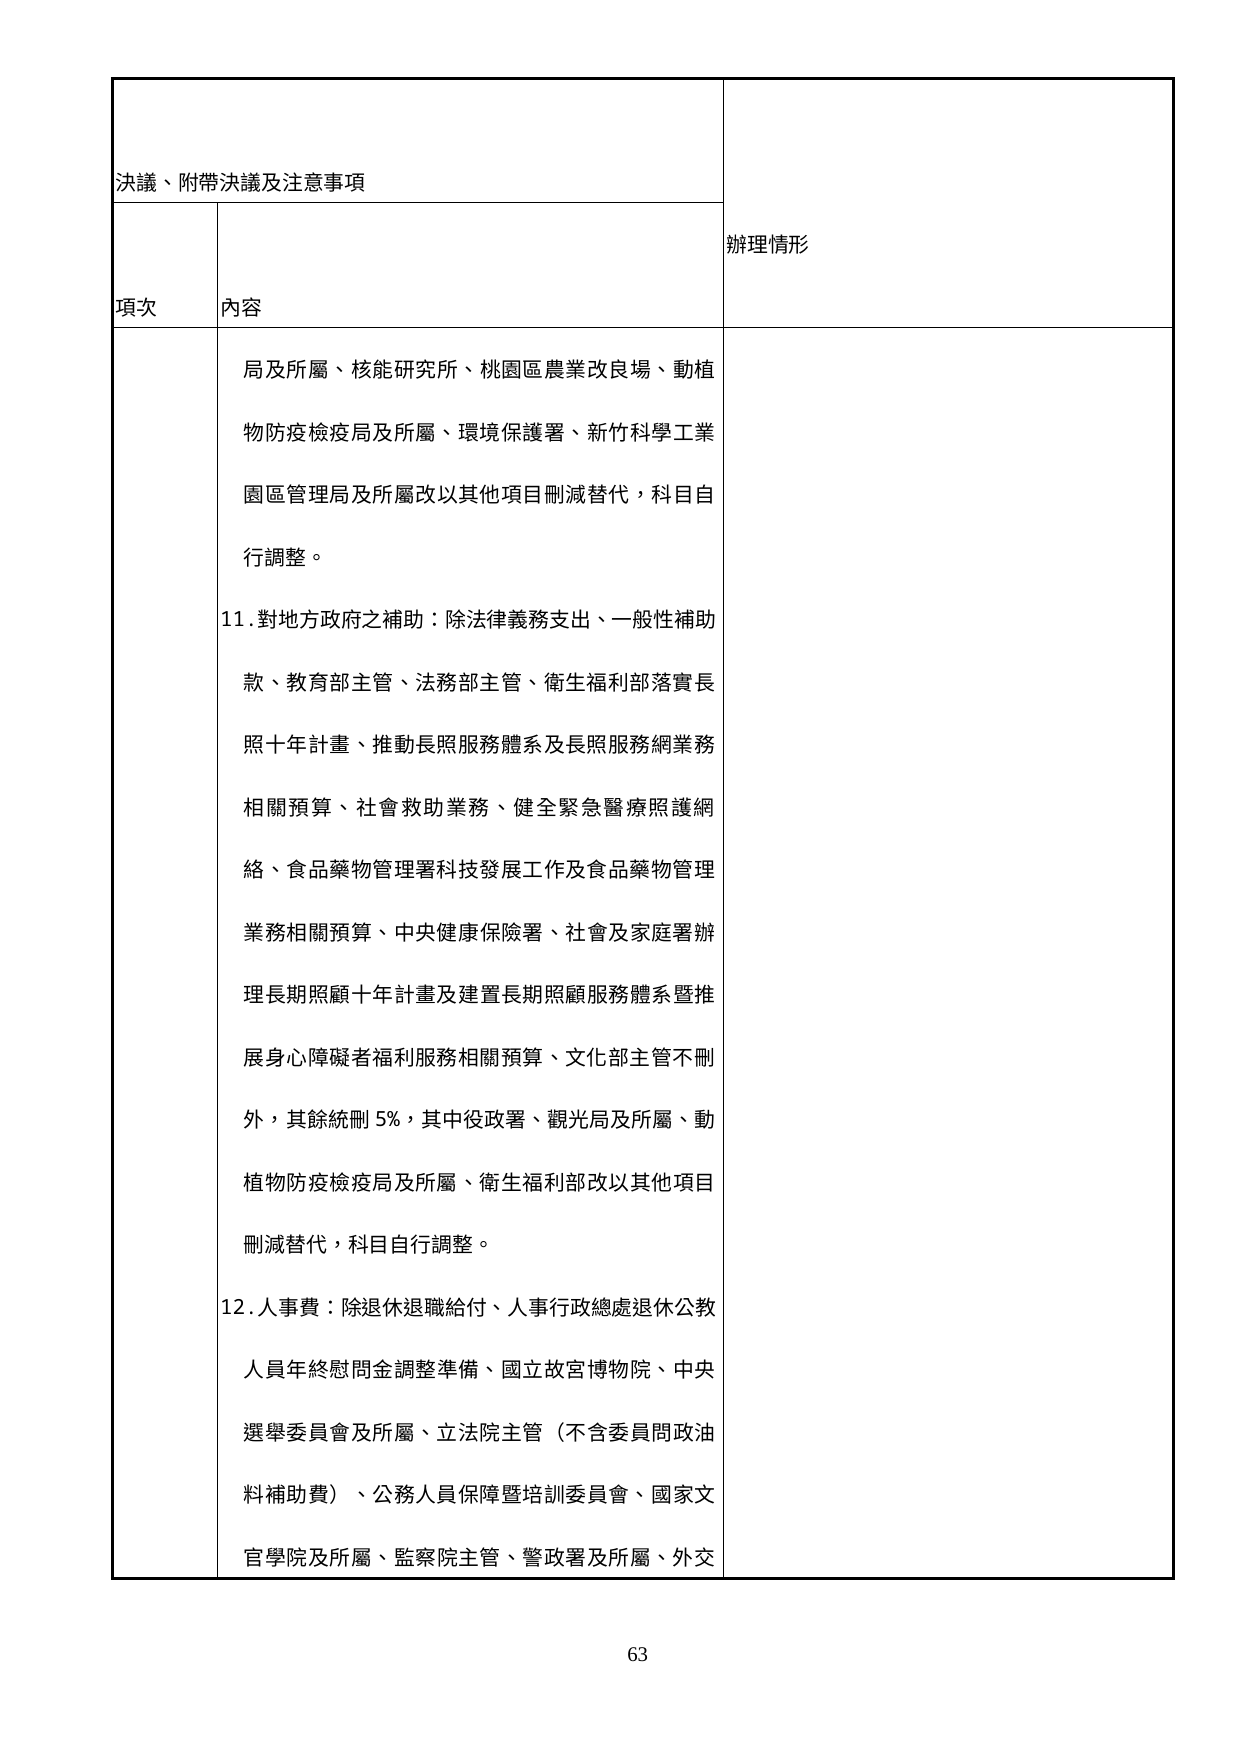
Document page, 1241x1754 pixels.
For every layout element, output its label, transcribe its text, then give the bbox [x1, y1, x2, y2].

table_header 決議、附帶決議及注意事項 [114, 80, 723, 202]
table_cell 第二項 第三項 第四項 第五項 第六項 第七項 第八項 第九項 第十項 第十一項 第十二項 第十三項 第十四項 第十五項 第十六項 第十七項 第十八項 第八項 第三項 第五項 第十七項 第二十四項 第一項 第二項 第三項 第四項 第一項 第二項 第三項 [114, 328, 217, 1577]
table_cell 內容 [218, 203, 723, 327]
table_cell 104年度中央政府總預算案針對各機關及所屬統刪項目如下： 1.油料：統刪30%；另隨同減列交通部辦理離島載客船舶油價補貼0.07億元、公路總局辦理公共運輸油價補貼1.05億元。 2.大陸地區旅費：統刪10%。 3.委辦費：除人事行政總處、公務人力發展中心、中央選舉委員會及所屬、公務人員保障暨培訓委員會、警政署及所屬、外交部主管、教育部主管、法務部主管、勞工保險局、職業安全衛生署危險性機械及設備檢查與管理、動植物防疫檢疫局及所屬屠宰衛生檢查、畜禽藥物殘留檢測及檢疫偵測犬業務、衛生福利部落實長照十年計畫、推動長照服務體系及長照服務網業務相關預算、健全緊急醫療照護網絡、健全醫療衛生體系、醫事人力培育與訓練、推動身心障礙醫療復建網絡、社會救助業務、保護服務業務、規劃建立社會工作專業、推動性別暴力防治相關預算、食品藥物管理署科技發展工作及食品藥物管理業務相關預算、社會及家庭署辦理推展身心障礙者福利服務相關預算、文化部主管不刪；智慧財產局、工業局工業技術升級輔導計畫、標準檢驗局及所屬辦理國家度量衡標準實驗室整體運作與發展及民生化學計量標準計畫統刪1%外，其餘統刪10%，其中大陸委員會、考試院、營建署及所屬、消防署及所屬、入出國及移民署、建築研究所、國防部所屬、財政部、國庫署、交通部、中央氣象局、觀光局及所屬、運輸研究所、農業委員會、茶業改良場、疾病管制署、中央健康保險署、社會及家庭署、新竹科學工業園區管理局及所屬、中部科學工業園區管理局及所屬、保險局改以其他項目刪減替代，科目自行調整。 4.一般事務費：除中央研究院、人事行政總處及所屬、國立故宮博物院、中央選舉委員會及所屬、立法院主管、公務人員保障暨培訓委員會、國家文官學院及所屬、監察院、警政署及所屬、外交部主管、體育署、法務部主管、智慧財產局、工業局工業技術升級輔導計畫、勞工保險局、衛生福利部落實長照十年計畫、推動長照服務體系及長照服務網業務相關預算、健全緊急醫療照護網絡、健全醫療衛生體系、醫事人力培育與訓練、推動身心障礙醫療復建網絡、社會救助業務、保護服務業務、規劃建立社會工作專業、推動性別暴力防治相關預算、食品藥物管理署科技發展工作及食品藥物管理業務相關預算、中央健康保險署、社會及家庭署辦理推展身心障礙者福利服務相關預算、國軍退除役官兵輔導委員會聘用照顧服務員及護理人員相關預算不刪外，其餘統刪5%，其中總統府、國家發展委員會、國家通訊傳播委員會、公務人員退休撫卹基金監理委員會、營建署及所屬、消防署及所屬、空中勤務總隊、國防部所屬、賦稅署、臺北國稅局、高雄國稅局、北區國稅局及所屬、中區國稅局及所屬、南區國稅局及所屬、關務署及所屬、財政資訊中心、教育部、國家圖書館、國立公共資訊圖書館、國立教育廣播電臺、國立海洋科技博物館、中小企業處、交通部、民用航空局、中央氣象局、觀光局及所屬、運輸研究所、原子能委員會、放射性物料管理局、核能研究所、水土保持局、農業試驗所、林業試驗所、種苗改良繁殖場、桃園區農業改良場、花蓮區農業改良場、衛生福利部、社會及家庭署、環境檢驗所、環境保護人員訓練所、海岸巡防署主管、新竹科學工業園區管理局及所屬、證券期貨局改以其他項目刪減替代，科目自行調整。 5.軍事裝備設施、房屋建築、車輛及辦公器具、設施及機械設備養護費：除人事行政總處及所屬、國立故宮博物院、中央選舉委員會及所屬、立法院主管、公務人員保障暨培訓委員會、國家文官學院及所屬、監察院、警政署及所屬、中央警察大學設施及機械設備養護費、外交部駐外機構業務計畫、體育署、法務部主管、衛生福利部落實長照十年計畫、推動長照服務體系及長照服務網業務相關預算、保護服務業務相關預算、食品藥物管理署科技發展工作及食品藥物管理業務相關預算、海洋巡防總局艦艇歲修及機械儀器養護費不刪外，其餘統刪5%，其中國家安全會議、國史館臺灣文獻館、中央研究院、行政院、主計總處、國家發展委員會、考試院、公務人員退休撫卹基金監理委員會、內政部、營建署及所屬、消防署及所屬、入出國及移民署、國防部所屬、財政部、國庫署、賦稅署、臺北國稅局、高雄國稅局、北區國稅局及所屬、中區國稅局及所屬、南區國稅局及所屬、關務署及所屬、財政資訊中心、國家圖書館、國立公共資訊圖書館、國立教育廣播電臺、國立海洋科技博物館、交通部、民用航空局、中央氣象局、觀光局及所屬、運輸研究所、公路總局及所屬、原子能委員會、放射性物料管理局、農業委員會、水土保持局、林業試驗所、特有生物研究保育中心、漁業署及所屬、衛生福利部、疾病管制署、中央健康保險署、環境保護署、環境檢驗所、環境保護人員訓練所、海岸巡防署主管、新竹科學工業園區管理局及所屬改以其他項目刪減替代，科目自行調整。 6.國內旅費：除中央研究院、人事行政總處及所屬、國立故宮博物院、中央選舉委員會及所屬、公務人員保障暨培訓委員會、國家文官學院及所屬、監察院主管、警政署及所屬、體育署、法務部主管、工業局工業技術升級輔導計畫、衛生福利部落實長照十年計畫、推動長照服務體系及長照服務網業務相關預算、健全緊急醫療照護網絡、健全醫療衛生體系、醫事人力培育與訓練、推動身心障礙醫療復建網絡、社會救助業務、保護服務業務、規劃建立社會工作專業相關預算、食品藥物管理署科技發展工作及食品藥物管理業務相關預算、社會及家庭署辦理推展身心障礙者福利服務相關預算不刪外，其餘統刪5%，其中國史館臺灣文獻館、主計總處、國家發展委員會、考試院、內政部、營建署及所屬、消防署及所屬、役政署、入出國及移民署、空中勤務總隊、國防部所屬、賦稅署、臺北國稅局、高雄國稅局、北區國稅局及所屬、中區國稅局及所屬、南區國稅局及所屬、關務署及所屬、財政資訊中心、國家圖書館、國立公共資訊圖書館、國立教育廣播電臺、國立海洋科技博物館、交通部、中央氣象局、觀光局及所屬、運輸研究所、公路總局及所屬、原子能委員會、放射性物料管理局、農業委員會、水土保持局、衛生福利部、疾病管制署、社會及家庭署、環境保護署、環境檢驗所、環境保護人員訓練所、新竹科學工業園區管理局及所屬、檢查局、臺灣省政府改以其他項目刪減替代，科目自行調整。 7.國外旅費：除中央研究院、人事行政總處及所屬、國立故宮博物院、中央選舉委員會及所屬、立法院主管委員國會交流事務費、公務人員保障暨培訓委員會、國家文官學院及所屬、監察院、警政署及所屬、中央警察大學、外交部主管、體育署、法務部主管、衛生福利部落實長照十年計畫、推動長照服務體系及長照服務網業務相關預算、推動身心障礙醫療復建網絡、保護服務業務相關預算、食品藥物管理署科技發展工作及食品藥物管理業務相關預算、社會及家庭署辦理推展身心障礙者福利服務相關預算、文化部主管不刪外，其餘統刪5%，其中行政院、主計總處、國家發展委員會、檔案管理局、飛航安全調查委員會、客家委員會及所屬、考試院、銓敘部、公務人員退休撫卹基金監理委員會、公務人員退休撫卹基金管理委員會、審計部、內政部、營建署及所屬、消防署及所屬、役政署、入出國及移民署、建築研究所、空中勤務總隊、國防部所屬、財政部、國庫署、賦稅署、臺北國稅局、高雄國稅局、北區國稅局及所屬、中區國稅局及所屬、南區國稅局及所屬、財政資訊中心、教育部、國民及學前教育署、青年發展署、國家圖書館、國立公共資訊圖書館、國立教育廣播電臺、國家教育研究院、國立海洋科技博物館、工業局、標準檢驗局及所屬、智慧財產局、水利署及所屬、中央地質調查所、交通部、民用航空局、中央氣象局、觀光局及所屬、運輸研究所、公路總局及所屬、勞工保險局、勞動力發展署及所屬、職業安全衛生署、勞動及職業安全衛生研究所、僑務委員會、原子能委員會、輻射偵測中心、放射性物料管理局、核能研究所、農業委員會、林務局、水土保持局、農業試驗所、林業試驗所、水產試驗所、畜產試驗所、家畜衛生試驗所、特有生物研究保育中心、種苗改良繁殖場、高雄區農業改良場、漁業署及所屬、動植物防疫檢疫局及所屬、農糧署及所屬、衛生福利部、疾病管制署、中央健康保險署、社會及家庭署、環境檢驗所、環境保護人員訓練所、新竹科學工業園區管理局及所屬、中部科學工業園區管理局及所屬、南部科學工業園區管理局及所屬、檢查局、臺灣省政府、臺灣省諮議會、福建省政府改以其他項目刪減替代，科目自行調整。 8.出國教育訓練費：除中央研究院、人事行政總處及所屬、中央選舉委員會及所屬、公務人員保障暨培訓委員會、國家文官學院及所屬、警政署及所屬、外交部駐外機構業務計畫、法務部主管、食品藥物管理署科技發展工作及食品藥物管理業務相關預算、文化部主管不刪外，其餘統刪5%，其中主計總處、國家發展委員會、公平交易委員會、飛航安全調查委員會、消防署及所屬、空中勤務總隊、國防部所屬、財政部、關務署及所屬、交通部、中央氣象局、原子能委員會、核能研究所、農業委員會、農業試驗所、水產試驗所、畜產試驗所、家畜衛生試驗所、特有生物研究保育中心、種苗改良繁殖場、臺中區農業改良場、臺南區農業改良場、高雄區農業改良場、花蓮區農業改良場、衛生福利部、疾病管制署、環境保護署、檢查局改以其他項目刪減替代，科目自行調整。 9.設備及投資：除資產作價投資、中央研究院、人事行政總處及所屬、中央選舉委員會及所屬、立法院主管、公務人員保障暨培訓委員會基本行政維持、國家文官學院及所屬、監察院、審計部、警政署及所屬、中央警察大學房屋建築及設備費、外交部駐外機構業務計畫、購置駐外機構館舍計畫與汰換駐外機構公務車預算、法務部主管、勞工保險局、動植物防疫檢疫局高雄分局檢疫行政大樓興建工程、衛生福利部健全緊急醫療照護網絡、健全醫療衛生體系、醫事人力培育與訓練、社會救助業務、保護服務業務相關預算、食品藥物管理署科技發展工作及食品藥物管理業務相關預算、中央健康保險署、社會及家庭署辦理推展身心障礙者福利服務相關預算、海岸巡防署臺北港海巡基地、海洋巡防總局艦艇大修經費及強化海巡編裝發展方案不刪；科技部增撥國家科學技術發展基金統刪1%；文化部主管統刪3%；國立故宮博物院故宮南部院區籌建計畫統刪4%；教育部主管統刪7%外，其餘統刪8%，其中司法院、最高法院、最高行政法院、臺北高等行政法院、臺中高等行政法院、高雄高等行政法院、公務員懲戒委員會、法官學院、智慧財產法院、臺灣高等法院、臺灣高等法院臺中分院、臺灣高等法院臺南分院、臺灣高等法院高雄分院、臺灣高等法院花蓮分院、臺灣臺北地方法院、臺灣士林地方法院、臺灣新北地方法院、臺灣桃園地方法院、臺灣新竹地方法院、臺灣苗栗地方法院、臺灣臺中地方法院、臺灣南投地方法院、臺灣雲林地方法院、臺灣嘉義地方法院、臺灣高雄地方法院、臺灣屏東地方法院、臺灣臺東地方法院、臺灣花蓮地方法院、臺灣宜蘭地方法院、臺灣基隆地方法院、臺灣澎湖地方法院、臺灣高雄少年及家事法院、福建高等法院金門分院、福建金門地方法院、福建連江地方法院、考試院、公務人員退休撫卹基金監理委員會、內政部、役政署、國防部、財政部、賦稅署、臺北國稅局、高雄國稅局、北區國稅局及所屬、中區國稅局及所屬、南區國稅局及所屬、國有財產署及所屬、教育部、國民及學前教育署、國家圖書館、國立公共資訊圖書館、國立教育廣播電臺、國立海洋科技博物館、中央氣象局、觀光局及所屬、運輸研究所、公路總局及所屬、蒙藏委員會、農業委員會、家畜衛生試驗所、環境保護署、環境保護人員訓練所、海洋巡防總局、海岸巡防總局及所屬、金融監督管理委員會、銀行局、證券期貨局改以其他項目刪減替代，科目自行調整。 10.對國內團體之捐助與政府機關間之補助：除法律義務支出、中央研究院、警政署及所屬、外交部、教育部主管、法務部主管、勞工保險局、漁業署捐助各級漁會辦理臺灣地區各漁業通訊電臺營運輔導、衛生福利部捐助財團法人國家衛生研究院發展計畫、落實長照十年計畫、推動長照服務體系及長照服務網業務相關預算、社會救助業務、保護服務業務、健全緊急醫療照護網絡、健全醫療衛生體系、醫事人力培育與訓練、食品藥物管理署科技發展工作及食品藥物管理業務相關預算、中央健康保險署、社會及家庭署辦理長期照顧十年計畫及建置長期照顧服務體系暨推展身心障礙者福利服務相關預算、文化部主管、科技部對國家災害防救科技中心、財團法人國家實驗研究院與國家同步輻射研究中心之捐助不刪；經濟部科技預算、智慧財產局、工業局工業技術升級輔導計畫統刪1%外，其餘統刪5%，其中客家委員會及所屬、內政部、營建署及所屬、國防部所屬、交通部、觀光局及所屬、公路總局及所屬、核能研究所、桃園區農業改良場、動植物防疫檢疫局及所屬、環境保護署、新竹科學工業園區管理局及所屬改以其他項目刪減替代，科目自行調整。 11.對地方政府之補助：除法律義務支出、一般性補助款、教育部主管、法務部主管、衛生福利部落實長照十年計畫、推動長照服務體系及長照服務網業務相關預算、社會救助業務、健全緊急醫療照護網絡、食品藥物管理署科技發展工作及食品藥物管理業務相關預算、中央健康保險署、社會及家庭署辦理長期照顧十年計畫及建置長期照顧服務體系暨推展身心障礙者福利服務相關預算、文化部主管不刪外，其餘統刪5%，其中役政署、觀光局及所屬、動植物防疫檢疫局及所屬、衛生福利部改以其他項目刪減替代，科目自行調整。 12.人事費：除退休退職給付、人事行政總處退休公教人員年終慰問金調整準備、國立故宮博物院、中央選舉委員會及所屬、立法院主管（不含委員問政油料補助費）、公務人員保障暨培訓委員會、國家文官學院及所屬、監察院主管、警政署及所屬、外交部主管、體育署、法務部主管不刪；立法院主管委員問政油料補助費統刪30%外，其餘統刪1%，其中中央研究院、主計總處、公務人力發展中心、地方行政研習中心、檔案管理局、飛航安全調查委員會、公共工程委員會、司法院、最高法院、最高行政法院、臺北高等行政法院、臺中高等行政法院、高雄高等行政法院、公務員懲戒委員會、法官學院、智慧財產法院、臺灣高等法院、臺灣高等法院臺中分院、臺灣高等法院臺南分院、臺灣高等法院高雄分院、臺灣高等法院花蓮分院、臺灣臺北地方法院、臺灣士林地方法院、臺灣新北地方法院、臺灣桃園地方法院、臺灣新竹地方法院、臺灣苗栗地方法院、臺灣臺中地方法院、臺灣南投地方法院、臺灣彰化地方法院、臺灣雲林地方法院、臺灣嘉義地方法院、臺灣臺南地方法院、臺灣高雄地方法院、臺灣屏東地方法院、臺灣臺東地方法院、臺灣花蓮地方法院、臺灣宜蘭地方法院、臺灣基隆地方法院、臺灣澎湖地方法院、臺灣高雄少年及家事法院、福建高等法院金門分院、福建金門地方法院、福建連江地方法院、考試院、考選部、消防署及所屬、役政署、入出國及移民署、建築研究所、空中勤務總隊、國防部所屬、國庫署、臺北國稅局、高雄國稅局、北區國稅局及所屬、中區國稅局及所屬、南區國稅局及所屬、國有財產署及所屬、國家圖書館、國立公共資訊圖書館、國立教育廣播電臺、國立海洋科技博物館、水利署及所屬、中央地質調查所、交通部、民用航空局、中央氣象局、觀光局及所屬、運輸研究所、公路總局及所屬、勞動及職業安全衛生研究所、林務局、水土保持局、畜產試驗所、家畜衛生試驗所、茶業改良場、種苗改良繁殖場、桃園區農業改良場、臺南區農業改良場、環境保護署、環境檢驗所、環境保護人員訓練所、海岸巡防署主管、證券期貨局改以其他項目刪減替代，科目自行調整。 13.國庫署「國債付息」減列2 億元。 近來國際原油價格持續重挫，國內汽、柴油價格亦不斷下跌；日前中油再度宣布自2015年1月12日起調降各式汽、柴油價格，其中95無鉛調降為每公升24.6元，較編製104年度中央政府總預算案時按每公升35.1元編列，已有大幅差距；爰予減列104年度中央政府各機關油料費30%；另年度預算執行中，若遇油價大幅波動，則在油料用量之共同標準範圍內，各機關應依以下原則辦理，主計總處並應追蹤控管執行情形： 1.油價下跌時，按實際油價覈實列支，結餘部分並不得移為他用。 2.油價大幅上漲，致所須經費不足時，得以各機關第一預備金支應；若嚴重不敷，得申請動支第二預備金。 針對104年度中央政府總預算中有關「自由經濟示範區」相關預算共計編列75億9,945萬5,000元，包括：國家發展委員會編列1,670萬元、經濟部智慧財產局編列20萬元、行政院農業委員會編列3億8,573萬元、衛生福利部編列1億4,600萬元、經濟特別收入基金1,000萬元、桃園國際機場股份有限公司6,400萬元、臺灣港務股份有限公司34億3,715萬1,000元、航港建設基金35億3,477萬4,000元、農業特別收入基金490萬元。 經查，「自由經濟示範區規劃方案」於102年8月啟動第1階段推動計畫，自貿港區為自由經濟示範區第1階段之核心，惟推動效益卻未如預期，無法彌補我國港埠整體進出口貨物流失量，且入駐港區事業數及進用員工人數未見成長，此外，再以我國自由貿易港區歷年來入駐港區事業家數及進用員工人數觀之，推行自由貿易示範區計畫後，入駐港區事業數及進用員工人數亦未見明顯成長；另示範區104年度關鍵績效指標考核面向不足，且跨機關間衡量標準不一，有欠妥適。 另，有鑑於「自由經濟示範區規劃方案」尚未三讀通過，各部會即逕自編列該預算執行計畫，實有未當。事實上，就政府不斷宣傳國際的案例：韓國仁川自經區言之，現已證明也將面臨推動困難之困境，事實上，由於外國人移住率過低、招商不易、無法吸引國外資金流入，以及對本國企業限制過多等因素，近年來韓國各界對仁川自經區的發展狀況，出現了諸多的批判。而面對中國上海自貿區實施一年來發現，其光環不但嚴重消退，實施成效更是完全不如預期，但台灣卻為了企圖與中國對接，不斷以此推銷台灣自經區的設立優勢，用錯誤的觀念及手段，實難以帶動台灣經濟升級，更無法為台灣悶經濟注入新的成長動力，且因示範區特別條例尚未審議通過。準此，除交通部自由港區等海空港建設、國家發展委員會、經濟部、衛生福利部及行政院農業委員會等既有不涉及落實自由經濟示範區特別條例相關預算得編列執行外，其餘不得編列。 鑑於多數財團法人收入來源主要依賴政府之補助與委辦收入，或以行使公權力特定政策任務為設置目的，且各該薪資待遇均已相當優渥。因此，相關福利經費之支用更應撙節，避免造成外界觀感不佳，或有浪費政府資源之嫌。爰自104年度起，各財團法人除應比照公務人員取消交通補助費外，亦不得再發放高層主管之房屋津貼。 根據審計部102年度中央政府總決算審核報告指出，政府捐助之財團法人總計152個，基金總額高達2,423億8,298萬餘元。然諸多財團法人財源自籌能力不足，高度仰賴政府財源挹注；依決算審核結果，152個財團法人102年度營收來自政府捐補助（不含捐助基金）或委辦之金額高達近470億元，超過年度整體收入之50%。其中有60家政府捐補助及委辦經費占其年度收入比例逾50%，當中有42家超過70%，逾90%者亦不在少數。 事實上，許多財團法人或已達成設置任務，或因時空環境變遷致設立目的已不復存在，或功能重疊，或已不具實質效益……，本院審查102年度中央政府總預算案時決議：「……要求各該主管機關於6個月內針對所捐助財團法人之設置目的、工作計畫、經費運用、財務狀況、營運績效等，以及任務已達成、設立目的已不復存在或已無營運實益等之財團法人，應向立法院提出評估報告及退場計畫。」，惟迄今僅見公設財團法人不斷設置，卻未見有退場或整併者；長此以往，不僅浪費行政資源，更將形成政府財政負擔。 爰此，104年度中央政府各機關（含營業及非營業基金）應就所主管財團法人設置任務已達成、或設立目的已不復存在、或已無營運實益、或績效不彰、或性質或業務相近者，提出具體之退場或整併計畫及時程，並向立法院各該委員會報告。 公教人員保險法中訂有「眷屬喪葬津貼（最高3個月薪俸額）」，而全國軍公教員工待遇支給要點中，亦列有眷屬死亡之「喪葬補助（最高5個月薪俸額）」之生活津貼，惟該「生活津貼」之規定，並未有法源依據。 公教人員保險既已有眷屬喪葬給付，實已不須再另行由政府預算編列所謂「喪葬補助」，且補助標準還過於保險給付。其他社會保險，如「勞工保險」，亦係將眷屬死亡之喪葬津貼列入保險給付項目，而未有其他政府補助。基於該「喪葬補助」生活津貼係無償性之補助，與保險給付係立基於「保費」之交付而生之補償不同，不應以「月俸」作為補助標準，況月俸愈高者，反而獲得政府愈多之補助，亦有違常理；現行軍公教人員喪葬補助以事實發生當月之薪俸額做為補助基準尚有斟酌空間，建請行政院於6個月內檢討研議其合理性。 根據行政院主計總處訂定之「用途別預算科目分類定義及計列標準表」第一點規定「各機關應詳實按照所管費用性質，就用途別預算科目定義範圍，確定各項費用應歸屬之科目」。惟查部分機關或對定義範圍未盡清楚，或有明知卻仍未照規定歸類之蓄意，例如，明知須列為委辦費，卻以委辦費每年均會被立法院統刪為由，將相關經費改列為「一般事務費」；或明知實際用途為補助，須於預算書中表列，並於機關網站上揭露，卻以「分攤」經費為由改列為「一般事務費」，逃避監督。爰要求行政院應通令各機關單位確實依照所訂標準編製預算，主計單位並應盡預算編審之責，確實審核；日後經查出有未依規定編製預算者，機關單位首長、相關人員應予懲處。 由於各界對於政府部門帶頭使用派遣人力多所撻伐，行政院於99年即鼓勵行政部門辦理勞務採購時，應優先評估以勞務承攬方式辦理；但從行政院各部會及所屬進用之承攬人力的工作內容觀之，多數工作要派機構仍須直接行使指揮監督權，而各部會卻為配合行政院降低派遣勞工人數之要求，特意忽略派遣與承攬之差別，導致派遣人力人數雖然降低，但勞務承攬卻不斷增加之怪象。 經查，依民法規定：承攬謂當事人約定，一方為他方完成一定之工作，他方俟工作完成，給付報酬之契約，在承攬業者依承攬契約而指派所屬勞工（擔任履行輔助人）至定作人處提供勞務之場合；勞動承攬外觀上似乎與勞動派遣相近，但二者間主要差異在於：承攬業者並未將指揮監督權讓與定作人，而勞動派遣部分，要派機構則可直接指揮監督使用派遣勞工。 勞動部為勞政最高主管機關，未明確定義派遣及承攬造成各界多有誤解，已屬失職；而行政院對勞務承攬不斷增加之怪象，非但視而不見，且昧於事實，放任各部會將應運用勞動派遣人力之事項，任意以勞動勞務承攬為之，尤屬不該。 爰要求行政院應： 1.責成勞動部明確定義勞動派遣與勞務承攬，並提出相關檢討報告及改善計畫與具體實施期程。 2.責成勞動部會同人事行政總處，訂定「行政院運用勞動派遣及勞務承攬之應行注意事項」。 3.於104年度起逐步要求各部會通盤檢討勞務採購時勞動派遣及勞務承攬人力運用之需求。 4.依勞動部之定義，於105年度起中央政府總預算書內明列勞動派遣及勞務承攬人力實際運用情況。 依據職業安全衛生法第6條第1項第14款明文規定，雇主應針對防止為採取充足通風、採光、照明、保溫或防濕等引起之危害，提供勞工必要的安全衛生設備及措施。同法第26條亦規定，事業單位以其事業之全部或一部分交付承攬時，應於事先告知該承攬人有關事業工作環境、危害因素既本法及有關安全衛生規定應採取之措施。 查承攬立法院院區清潔廠商第一社會福利基金會卻只提供員工短袖制服，即便寒流低溫特報，員工在戶外低氣溫環境工作只能自行添加薄長袖衣物於短袖衣服內，與其他在院區內行走身著保暖外套其他人員相較保暖性不足。顯然，立法院與基金會要求員工於低氣溫戶外工作，基金會未提供任何禦寒保護措施，立法院也未善盡告知督促之責任。 次查政府採購網統計資訊，第一社會福利基金會亦承攬多家公家機關清潔勞務採購案，包含監察院、科技部、高速公路局北區工程處、衛生福利部國民健康署等等中央政府機關單位。 為避免基層勞工因工作遭逢職業傷病，政府機關應依職業安全衛生法，善盡事業單位督促承攬商符合相關法令之責任，爰要求各政府機關應優先督促清潔勞務承攬商針對戶外工作之員工提供防風保暖之制服。 行政院消費者保護委員會自101年被前行政院長江宜樺降級為行政院消費者保護處後，功能不彰，未能確實保護消費者，在歷次食安風暴中，也未能發揮領頭羊角色保護消費者權益、提出團體訴訟，顯見當初行政院組改決策之不當。尤其現行產業類別多元、消費項目與爭議更是日新月異，消費者保護法裡的定型化契約範本早已不符時代所需，許多民眾根本不知道消費者保護法能申訴及調解消費爭議，遠不如媒體的爆料專線。爰要求行政院應強化消費者保護處職能，並與食安辦公室定期溝通協調，定期就特定產品稽查，以維護消費者權益。 行政院各部會每年皆編列龐大數額之捐、補助費，有的部會之捐、補助費幾乎占其整體預算九成。其中有為數不少的捐、補助費，係對團體及私人補助，惟如此龐大金額之預算，許多部會及所屬卻未於官方網站設有專區，致民眾及團體無法簡便查詢到所需之申請捐、補助費規定，而經常錯失申請時機，甚或因不知有相關捐、補助費，致使本身權益受損。為便利人民共享及公平利用政府資訊，保障民眾知的權利，爰要求行政院及所屬應要求各部會應將「申請捐、補助費用之相關辦法」列入網頁「政府資訊公開」專區內，以利民眾查閱。 行政院於93年為建立公報制度，統一刊載行政院及所屬各機關涉及人民權益之法令等重要事項，以達政府資訊主動公開及保障人民權益之目的，特發行「行政院公報」，並建置「行政院公報資訊網」。惟查該網站部分法規命令、行政規則等修正發布之資訊，並未檢附條文總說明及對照表，人民難以得知政府機關修正之理由與必要性。爰要求行政院公報未來刊載法規，應一併檢附條文總說明及對照表，以便利人民共享及公平利用政府資訊，保障人民知的權利，增進人民對公共事務之瞭解、信賴及監督，並促進民主參與。 為避免濫用政府預算播送形象廣告違反行政中立原則並影響選舉公平，總統副總統任期屆滿前一年內，政府政令宣導廣告應限於社會治安維護、交通秩序疏導、災害防救、傳染病防治、環境保護、節約能源或新法令及政策實施等之宣導廣告，不得播送其他政治性宣導廣告。鑑於原住民族及離島等地區因地理環境特殊，受限於交通不便，醫療資源及健康照護服務相較台灣本島，普遍有不充足與不完善之情形。為使該等地區民眾獲得平等之完善醫療與照顧，104年度中央政府總預算案中有關「原住民族及離島地區醫療、照護、保健相關服務所需及資源建置之相關預算」，請行政院責成主計總處及相關機關覈實配賦額度。 有鑑於臺大醫院兒童醫院已於103年8月1日正式開幕，肩負國家社會大眾之深刻期望，基於兒童是國家未來的重要棟樑，其健康代表著國家未來的競爭力，惟面對少子化問題日益嚴重的台灣，兒童健康問題卻仍未受到政府高度重視。基此，為落實臺大醫院兒童醫院提供國家級兒童醫療服務、研究及教學之任務，特建請教育部與衛生福利部自104年度起，應於業務計畫中，匡列預算納入兒童醫學相關研究主題（例如：一般兒科教學研究、兒童急診教學研究、兒童不當對待（虐待）教學研究、兒童健康褔祉指標教學研究、兒童社區醫學教學研究、青少年醫學教學研究……等等相關研究），並提撥一定比例預算、專款專用做為兒童醫院之臨床教學研究用途，以培養我國兒童醫療與保健人才、照顧轉診難症兒童，及增進我國兒童健康及福祉，並提高我國兒童醫療照顧水準，落實臺大醫院兒童醫院捍衛國家兒童健康之使命。 中華民國104年度中央政府總預算案，有關公務部分各單位預算之審查，歲入、歲出之各款、項、目涉及附屬單位預算營業及非營業部分（如營業盈餘或作業賸餘繳庫等項目），審查報告本應予「暫照列，俟附屬單位預算審議確定，再行調整。」惟倘委員會在審查時，已就該部分預算作成實質上之增刪調整或相關決議，審查總報告仍應尊重委員會審查結果，並予照列。 台灣糖業股份有限公司、台灣中油股份有限公司、台灣電力股份有限公司、台灣自來水股份有限公司四家公司100年度經營績效獎金適用96年修正之「經濟部所屬事業經營績效獎金實施要點」辦理。 附屬單位預算涉及本署應辦部分 通案決議部分 經查「政府資訊公開法」第七條規定，略以：下列政府資訊，除依第十八條規定限制公開或不予提供者外，應主動公開……五、施政計畫、業務統計及研究報告。……前項第五款所稱研究報告，指由政府機關編列預算委託專家、學者進行之報告或派赴國外從事考察、進修、研究或實習人員所提出之報告。 又查，本院審查96年度中央政府總預算案通過之通案決議：(八)自96年度起，中央各行政單位應依「政府資訊公開法」第七條規定，應將預算及決算書、由政府編列預算所完成之研究報告等在網上公布，供全民查閱、(十)鑑於政府資訊公開法已於民國94年12月28日公布施行，各政府機關均應主動公開其行政資訊，爰建議於各機關之入口網站增加「政府資訊公開」之單一窗口，使政府資訊更為公開透明，讓民眾更方便參與政府之政策。而行政院及所屬各機關每年度皆編列龐大預算，委託相關研究單位進行研究計畫，但其中卻有極多研究結果並未主動公開，且常以政府資訊公開法第十八條規定為由，限制公開甚至不予提供，但此種作法，恐將影響民眾查詢之便利性，且有政府部門刻意製造民眾參與政府政策之障礙之嫌。綜上，爰要求行政院及所屬各機關： 1.限制公開甚至不予提供之委託研究計畫，應將不適合公開之部分去除後，仍應於官網之政府資訊公開。 2.應針對研究報告進行盤點，且日後應依相關法規及立法院決議主動公開。 分組審查決議部分 法務部鑑於人道，對陳前總統水扁成立醫療鑑定小組，是否可以保外就醫，我們希望基於人道精神，對凡是現在監獄服刑之受刑人如患有重疾者，應一體適用，從寬認定保外就醫。 「法務部矯正機關作業基金收支保管及運用辦法」第5條規定：「本基金之用途如下：(1)擴充及改良各項作業設備之支出。(2)銷貨、勞務成本之支出。(3)收容人因作業發生傷病、死亡之慰問金。(4)依法提撥補助、獎勵之支出。(5)收容人技能訓練之支出。(6)補助收容人及其家屬醫療、教育及生活照顧之支出。(7)補助犯罪被害人及其家屬醫療、教育及生活照顧之支出。(8)管理及總務支出。(9)其他有關支出。」其中，有關改善收容人醫療、生活設施及技訓設備、補助收容人疾病醫療費用，以及收容人沐浴及炊場所需燃料等經費，應回歸法務部矯正署公務預算，不應再於該基金編列之。爰建請法務部應儘速研議修正「法務部矯正機關作業基金收支保管及運用辦法」。 二、分組審查決議部分： 行政院主管涉及本署應辦部分 妥善運用預算法第4條所列之非營業特種基金，有助於提升行政效率、提供特定政事穩固的財務規模與衡平不同社會價值。惟我國非營業特種基金數目繁多，非但未配合中央政府組織改造予以檢討，其收支更時有違反預算法或替代普通基金而形成所屬機關「小金庫」等情事。矧非營業特種基金之舉借，近年對我國財政紀律產生嚴重影響。爰要求行政院於1個月內，要求各部會檢討所屬非營業特種基金之必要性，並於提送105年中央政府總預算時，說明非營業特種基金整併成果及規劃。 鑑於台灣市場資訊規模遠遜於國外，而國外軟體經常以適合其國內發展之軟體直接套用於國外購買者，並未能實際符合我國實際需求，殷鑑於此，政府應積極獎勵國內軟體業的發展，制定相關方案；目前僅有經濟部為了扶植協助國內軟體產業免於國際大廠的扼殺，已於2014年8月成立軟體採購平台，目的是要讓國內軟體業能在面對國際廠商時有更多的條件可以有平等交流的空間與機會；鑑於國內軟體產業面臨的環境較為惡劣，以及資安軟體產品事涉防護國家安全性質，行政機關在購買資安通訊產品時，應優先採購國內產品，以扶植國內軟體產業之發展，利於提升企業競爭力，也能鼓勵優秀人才留在國內。 司法及法制委員會歲入涉及本署應辦部分 104年度各地方法院檢察署（以下簡稱各地檢署）於「罰款及賠償收入─沒入及沒收財物」科目下，編列緩起訴處分金計13億2,257萬7,000元及認罪協商判決金計3,395萬6,000元，合計13億5,653萬3,000元。經查，104年度所編列緩起訴處分金及認罪協商判決金收入，均低於先前年度實際收入金額，考量近年來該等指定支付金額呈逐年成長趨勢，104年度所編相關收入預算數顯有偏低之虞，應確實依刑事訴訟法規定辦理。 依據103年6月4日修正公布之刑事訴訟法相關規定，緩起訴處分金及認罪協商判決金之全部收支，應納入政府預算體系，該等收入應全數由各地檢署編列歲入預算繳庫。然各地檢署於104年度「罰款及賠償收入─沒入及沒收財務」編列之緩起訴處分金及認罪協商判決金相關收入預算數總計13億5,653萬3,000元，雖已高於102年度決算數及103年度法定預算數；惟以歷年來緩起訴處分金及認罪協商判決金指定支付國庫、公益團體、地方自治團體之總金額觀之（如下表），該等指定支付金額已由96年度之9億1,785萬元，逐年成長至101年度之17億6,528萬元、102年度之18億8,945萬元，除每年度成長率介於3%至37%之間外，自100年度起，每年更呈數億元之增加趨勢。顯見104年度相關收入預算有低估之嫌，爰要求各地方法院檢察署應予檢討改進。 96至102年度緩起訴處分金及認罪協商判決金指定支付金額一覽表 單位：新臺幣千元 據財政部國有財產署提供之資料，截至103年6月底止，法務部及所屬機關經管宿舍共計4,005戶，其中低度利用戶數727戶，比重近二成；且依法務部統計資料，截至102年底止，法務部及所屬機關經管宿舍共計3,966戶，包含首長宿舍32戶、多房間及單房間職務宿舍各2,213戶及1,418戶、眷屬宿舍303戶，其中空置待借用宿舍為首長宿舍7戶、多房間及單房間職務宿舍分別為490戶及330戶，共計827戶仍空置待借用，比重逾二成，足見未能妥適運用宿舍資源。且法務部主管之104年度預算案編列宿舍修繕費894萬3,000元，以及租賃房舍181戶之租金預算5,180萬5,000元，可知104年度宿舍修繕費及宿舍租金共需6,074萬8,000元，對照宿舍管理費歲入預算僅編列757萬9,000元，亦有欠合理。爰此，要求法務部及所屬應檢討現行收取宿舍管理費偏低不足以支應宿舍修繕費之情況，並強化宿舍資源之有效運用，以節省國庫支出。 法務部主管「其他收入─雜項收入─其他雜項收入」科目下，編列借用宿舍者扣回房屋津貼1,905萬4,000元及宿舍管理費757萬9,000元，合計2,663萬3,000元。惟查，法務部及所屬機關經管宿舍中，有近二成低度利用及不乏空置待借用情事，且收取宿舍管理費偏低，已不敷支應宿舍修繕費，加以尚有部分檢察機關另編列預算支應檢察官職務宿舍租金，實有欠當，應檢討收費標準及閒置待用宿舍之運用。 法務部主管 法務部各檢察署第2目「檢察業務」合計5億9,650萬6,000元，凍結十分之一，並就以下5項提案理由，向立法院司法及法制委員會報告並經同意後，始得動支。 1.長久以來，民眾對法官與檢察官處理案件之公平公正性觀感不佳，依據國立中正大學犯罪研究中心103年上半年度全國民眾犯罪被害暨政府維護治安施政滿意度調查，針對「民眾對檢察官審理案件公平公正性的觀感」之調查結果，103年上半年度對於檢察官「不相信」及「完全不相信」的比例雖較102年的76.7%略有降低，但仍高達71%，對於本委員會一再要求法務部檢討民眾對於檢察官濫權起訴、問案態度偏頗、特定偏見等情形之改善顯然未積極督導各檢察署落實執行。俟法務部提出具體改善措施之專案報告再決定動支。 2.我國檢察官與法官固然均具有應中立客觀以發現真實、保障人權之義務，然刑事訴訟制度歷經十餘年之修正，已更明顯的朝向當事人進行方向發展，且檢察官仍帶有一定程度之行政官色彩，受檢察一體之拘束，審檢角色差距將日漸擴大。 現行制度下，檢察署組織依附於《法院組織法》，而檢察官人事制度準用《法官法》。而法曹養成亦有「審檢不分訓」、注重期別等問題；另外，檢察系統獨特之檢察一體亦需搭配書面指揮制度，始可明確達到基層檢察官與具指揮監督權之長官權責相符。為進一步落實審檢分立原則，並確立檢察官職權行使之依據及其定位，法務部實有必要儘速研擬《檢察署組織法》及《檢察官法》。 爰請法務部提出《檢察署組織法》及《檢察官法》草案是否可行之評估報告，並就《法院組織法》第92條明定之「書面指揮制度」具體執行情況提出說明及統計數據，向立法院司法及法制委員會及提案委員報告經同意後，始得動支。 3.鑑於近年來檢察官濫行起訴、上訴、限制人身自由等問題漸受重視，監察院公布之監察成果，多次指出檢警多項重大瑕疵，包括破壞案發現場、刑求逼供、疲勞訊問、疏未蒐集及隱匿重要證據、未遵守標準作業程序，及刑事訴訟法第2條「於被告有利不利之情形均應注意」之規範等，不但影響司法信譽，更嚴重侵害人民權益。 又立法院司法及法制委員會曾多次通過提案，要求法務部研擬檢察官濫行起、上訴之具體行政管考或其他措施，迄今均無下文；法務部雖聲稱將了解各該起、上訴情形，卻又僅以「法律見解不一」一語帶過，無異於認為檢察官起、上訴被法院駁回，全部都是法院的問題，不需設計內部管控機制。監察院多次指出檢察官辦案未依照標準作業流程、隱匿證據等問題，顯見法務部對上述濫權或疏失情形，並不重視。 爰請法務部針對檢察官濫用起訴、上訴、不起訴及強制處分等裁量權之情形，歸納類型並建立判斷標準及具體之究責、管考措施，並向立法院司法及法制委員會及提案委員報告經同意後，始得動支。 4.101年法務部成立「逐步廢除死刑研究推動小組」，並於新聞稿中肯認廢除死刑是法務部終極目標，雖因社會尚未達成共識而未推行相關法案，但揭示小組成立目的係就廢除死刑議題凝聚民意共識、消弭民眾疑慮並進而研擬規劃配套措施及死刑替代方案。又法務部早在96年即已委託中研院做成「廢除死刑暨替代方案之研究」報告，卻未見有任何進一步的政策研擬及制訂，甚為可惜。 爰請法務部就前揭各項問題規劃政策推動方向及提出具體措施，並向立法院司法及法制委員會及提案委員報告，經同意後，始得動支。 5.最高法院檢察署104年度歲出預算第2目「檢察業務」項下編列5,965萬6,000元，預期發揮檢察功能，達到除奸發伏，確保人民權益及社會安寧。惟經查，台灣司法錯／誤判之情況頻仍，打擊民眾對司法信心，並損害人民基本法益。依《刑事訴訟法》第2條規定，實施刑事訴訟程序之公務員，就該管案件，應於被告有利及不利之情形，一律注意；再依同法第427條，檢察官得為受判決人之利益聲請再審。因此，如何確保每一位遭司法定罪之被告確屬有罪，不讓無辜被告冤枉入獄，亦是檢察官之職責所在。 近來科技日新月異，隨著DNA鑑定技術之進步，有越來越多無辜被告重獲平反，國外也陸續開始由官方建立刑事案件覆審機制，找出誤判案件，為被告爭取平反。以美國費城為例，美國費城檢察署即於今年4月成立專案小組，專司調查可能誤判的案件，並展開定罪後救濟。紐約郡檢察署、達拉斯郡檢察署等，也成立Conviction Integrity Unit（完善定罪小組）調查可能遭誤判的確定案件，以維持刑事體系之正當性，區分真正罪犯並讓無辜者獲得平反。 反觀我國，江國慶案、蘇建和案等三人、陳龍綺案等冤案得以平反，均係在民間團體之集結協助下經歷十餘年之奮鬥，始能盼得遲來的正義，而仍有不知其數之無辜被告申冤無門。為確保司法正義之實現，不讓無辜被告求助無門，我國檢察體系實有必要引進國外經驗，建立前述公正客觀的刑事案件覆審機制，調查探究冤獄誤判背後所造成之原因，並尋找能有效改善錯誤定罪的補救途徑以及預防對策。 爰請法務部成立「刑事案件覆審小組」並研擬具體覆審標準，向立法院司法及法制委員會報告及提案委員報告，經同意後，始得動支。 立法院決議獎金之發放「應以法律明定」，法務部及所屬機關編有獎勵工作人員之「其他業務獎金」部分，請人事行政總處及銓敘部儘速研擬提出獎金法制化之法案，送立法院審議。 法務部主管104年度編列查緝毒品、毒品犯罪防制、毒品危害防制等業務所需經費及差旅費計4,271萬3,000元，鑑於我國毒品犯罪人數高居各類罪名之首位，且毒品成癮性高，不易根治，隨著時間推移，毒品犯罪人數增加，而目前毒品犯罪有8成集中於24歲至49歲之青壯年，一旦毒品犯罪年齡下降，將影響國人健康、社會安定及下一代之成長。爰此，要求法務部調查局與各地檢署應積極進行毒品犯罪之查緝活動，截斷毒品來源，以有效遏阻防範國內毒品犯罪。 [218, 328, 723, 1577]
table_cell 項次 [114, 203, 217, 327]
table_cell [724, 328, 1172, 1577]
table_header 辦理情形 [724, 80, 1172, 327]
